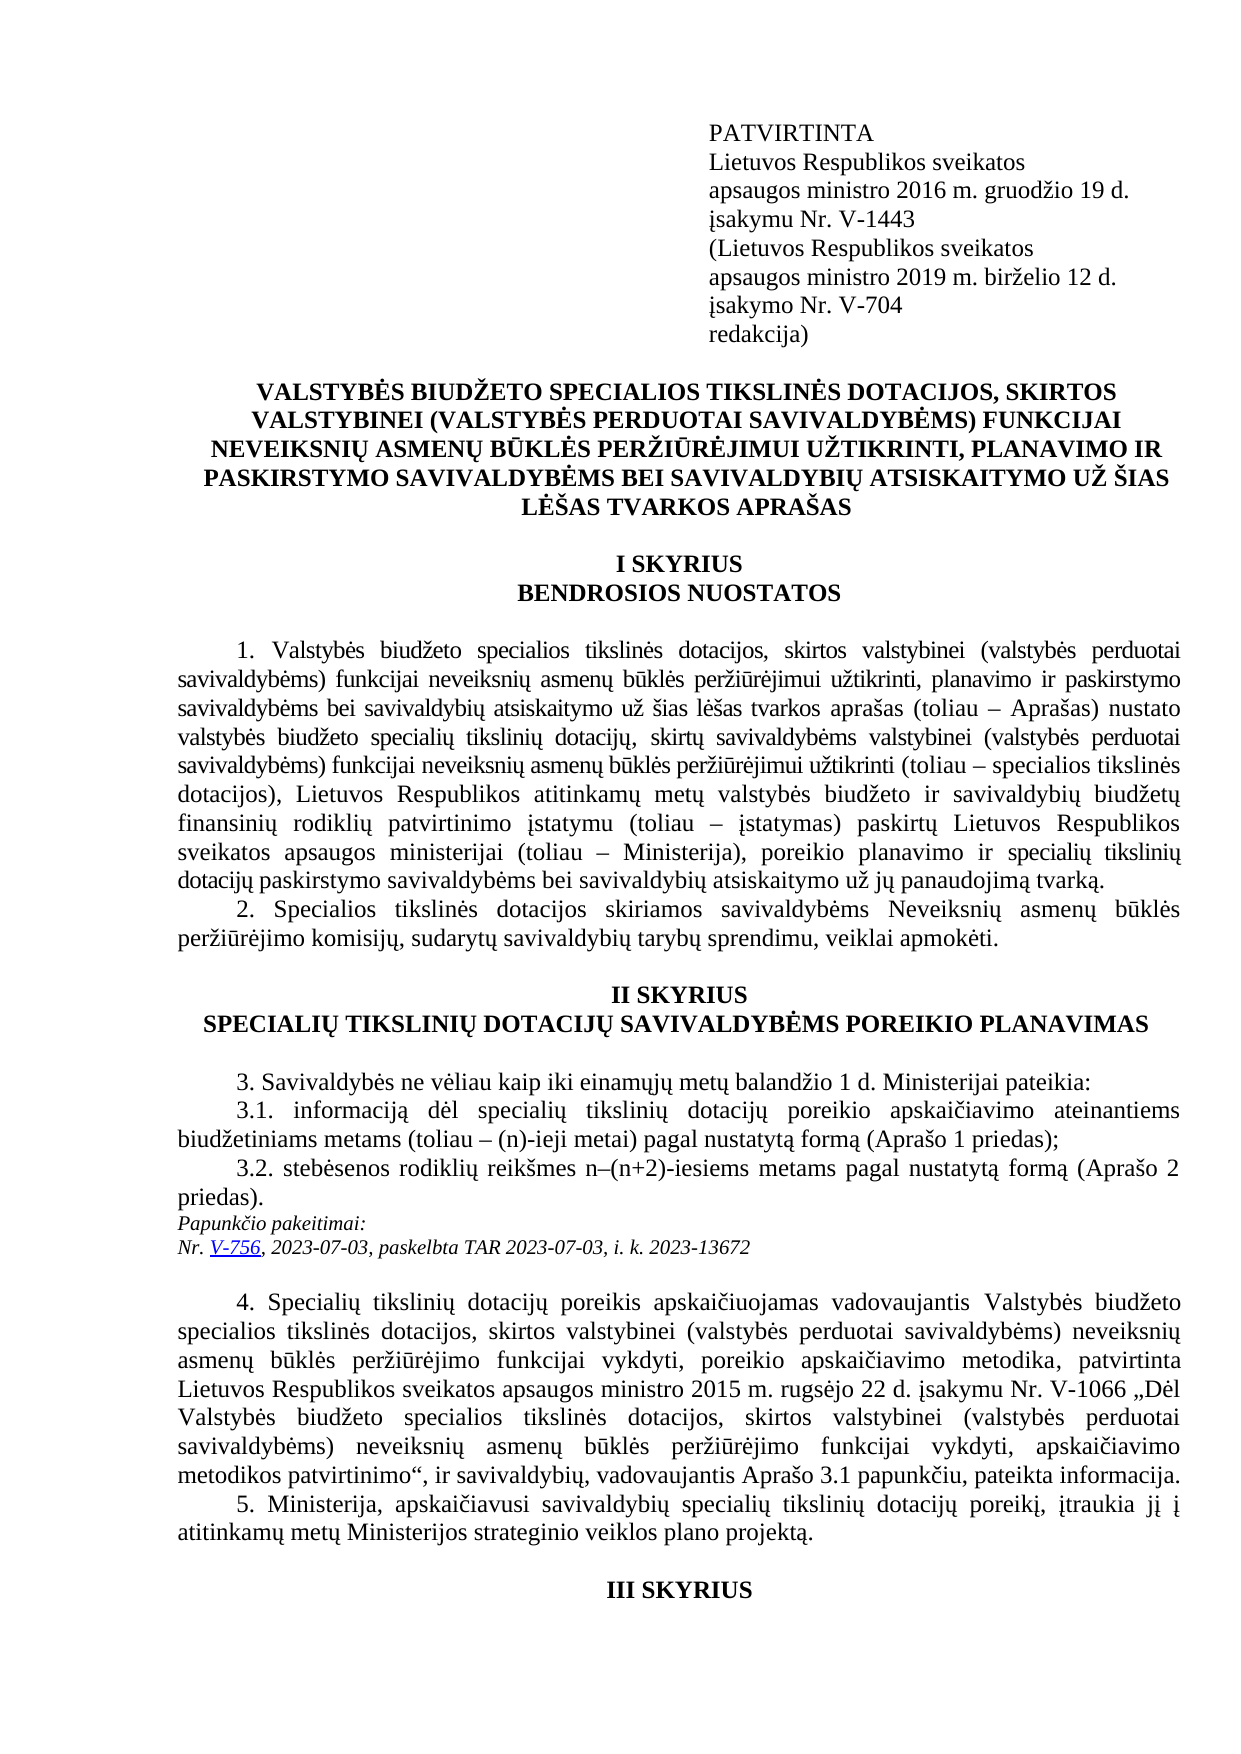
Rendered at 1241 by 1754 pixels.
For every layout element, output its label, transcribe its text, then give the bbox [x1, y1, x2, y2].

text apsaugos ministro 2019 m. birželio 12 d. [709, 262, 1181, 291]
text BENDROSIOS NUOSTatos [177, 578, 1181, 607]
text 3. Savivaldybės ne vėliau kaip iki einamųjų metų balandžio 1 d. Ministerijai pateikia: [177, 1067, 1181, 1096]
text PATVIRTINTA [266, 118, 1181, 147]
text VALSTYBĖS BIUDŽETO SPECIALIOS TIKSLINĖS DOTACIJOS, SKIRTOS VALSTYBINEI (VALSTYBĖS PERDUOTAI SAVIVALDYBĖMS) FUNKCIJAI NEVEIKSNIŲ ASMENŲ BŪKLĖS PERŽIŪRĖJIMUI UŽTIKRINTI, PLANAVIMO IR PASKIRSTYMO SAVIVALDYBĖMS BEI SAVIVALDYBIŲ ATSISKAITYMO UŽ ŠIAS LĖŠAS TVARKOS APRAŠas [192, 377, 1181, 521]
text 5. Ministerija, apskaičiavusi savivaldybių specialių tikslinių dotacijų poreikį, įtraukia jį į atitinkamų metų Ministerijos strateginio veiklos plano projektą. [177, 1489, 1181, 1546]
text III SKYRIUS [177, 1575, 1181, 1604]
text (Lietuvos Respublikos sveikatos [566, 233, 1181, 262]
text I SKYRIUS [177, 549, 1181, 578]
text Papunkčio pakeitimai: [177, 1211, 1181, 1235]
text Lietuvos Respublikos sveikatos [566, 147, 1181, 176]
text 3.1. informaciją dėl specialių tikslinių dotacijų poreikio apskaičiavimo ateinantiems biudžetiniams metams (toliau – (n)-ieji metai) pagal nustatytą formą (Aprašo 1 priedas); [177, 1096, 1181, 1153]
text II SKYRIUS [177, 981, 1181, 1009]
text SPECIALIŲ TIKSLINIŲ DOTACIJŲ SAVIVALDYBĖMS POREIKIO PLANAVIMAS [177, 1009, 1181, 1038]
text 3.2. stebėsenos rodiklių reikšmes n–(n+2)-iesiems metams pagal nustatytą formą (Aprašo 2 priedas). [177, 1153, 1181, 1211]
text 4. Specialių tikslinių dotacijų poreikis apskaičiuojamas vadovaujantis Valstybės biudžeto specialios tikslinės dotacijos, skirtos valstybinei (valstybės perduotai savivaldybėms) neveiksnių asmenų būklės peržiūrėjimo funkcijai vykdyti, poreikio apskaičiavimo metodika, patvirtinta Lietuvos Respublikos sveikatos apsaugos ministro 2015 m. rugsėjo 22 d. įsakymu Nr. V-1066 „Dėl Valstybės biudžeto specialios tikslinės dotacijos, skirtos valstybinei (valstybės perduotai savivaldybėms) neveiksnių asmenų būklės peržiūrėjimo funkcijai vykdyti, apskaičiavimo metodikos patvirtinimo“, ir savivaldybių, vadovaujantis Aprašo 3.1 papunkčiu, pateikta informacija. [177, 1287, 1181, 1489]
text Nr. V-756, 2023-07-03, paskelbta TAR 2023-07-03, i. k. 2023-13672 [177, 1235, 1181, 1259]
text apsaugos ministro 2016 m. gruodžio 19 d. [709, 176, 1181, 204]
text 1. Valstybės biudžeto specialios tikslinės dotacijos, skirtos valstybinei (valstybės perduotai savivaldybėms) funkcijai neveiksnių asmenų būklės peržiūrėjimui užtikrinti, planavimo ir paskirstymo savivaldybėms bei savivaldybių atsiskaitymo už šias lėšas tvarkos aprašas (toliau – Aprašas) nustato valstybės biudžeto specialių tikslinių dotacijų, skirtų savivaldybėms valstybinei (valstybės perduotai savivaldybėms) funkcijai neveiksnių asmenų būklės peržiūrėjimui užtikrinti (toliau – specialios tikslinės dotacijos), Lietuvos Respublikos atitinkamų metų valstybės biudžeto ir savivaldybių biudžetų finansinių rodiklių patvirtinimo įstatymu (toliau – įstatymas) paskirtų Lietuvos Respublikos sveikatos apsaugos ministerijai (toliau – Ministerija), poreikio planavimo ir specialių tikslinių dotacijų paskirstymo savivaldybėms bei savivaldybių atsiskaitymo už jų panaudojimą tvarką. [177, 636, 1181, 894]
text 2. Specialios tikslinės dotacijos skiriamos savivaldybėms Neveiksnių asmenų būklės peržiūrėjimo komisijų, sudarytų savivaldybių tarybų sprendimu, veiklai apmokėti. [177, 894, 1181, 952]
text įsakymo Nr. V-704 [709, 291, 1181, 319]
text redakcija) [709, 319, 1181, 348]
text įsakymu Nr. V-1443 [709, 204, 1181, 233]
